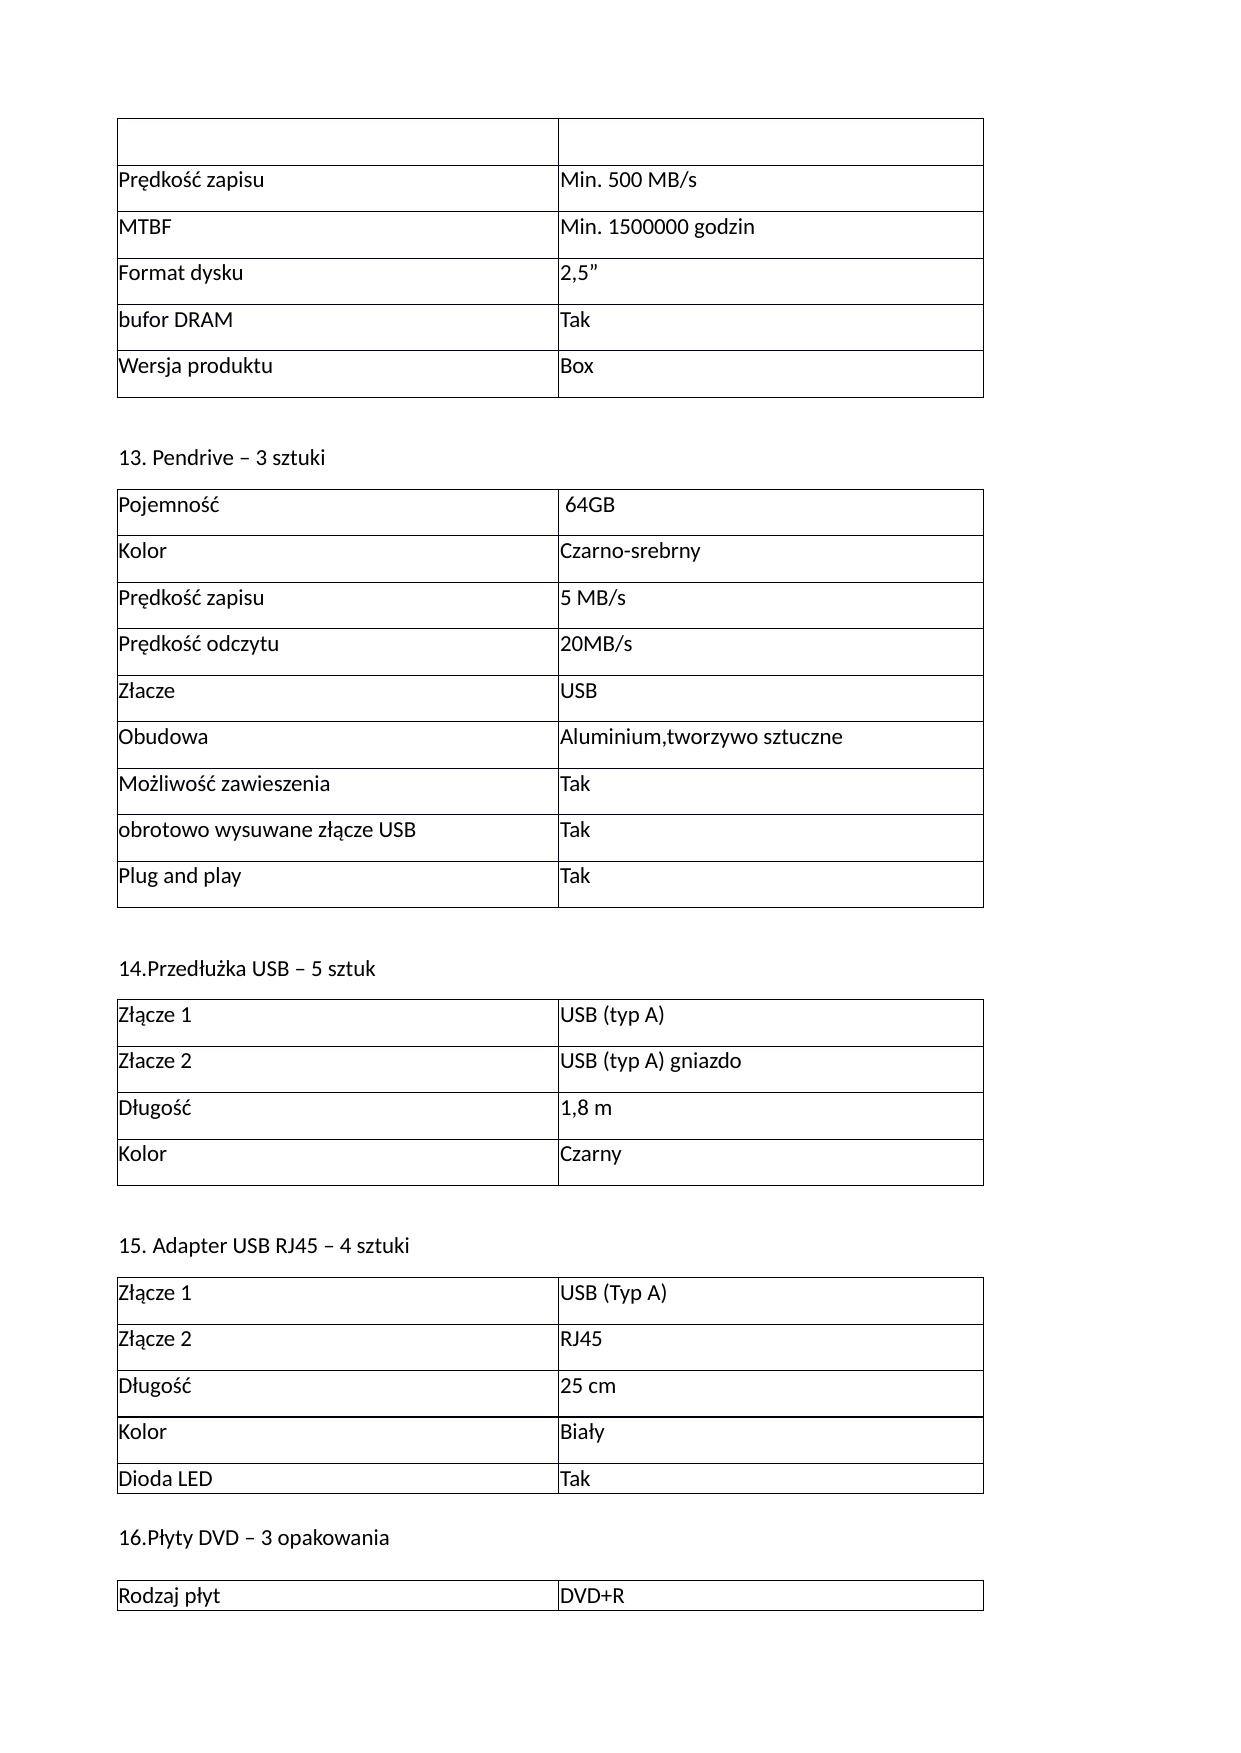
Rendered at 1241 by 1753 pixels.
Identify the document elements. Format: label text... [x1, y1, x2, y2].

table_cell MTBF [118, 212, 558, 257]
table_cell obrotowo wysuwane złącze USB [118, 815, 558, 861]
table_cell Min. 1500000 godzin [559, 212, 983, 257]
table_cell Kolor [118, 1140, 558, 1185]
table_cell USB [559, 676, 983, 721]
table_cell Aluminium,tworzywo sztuczne [559, 722, 983, 768]
table_cell Długość [118, 1371, 558, 1416]
table_cell [559, 119, 983, 164]
table_cell bufor DRAM [118, 305, 558, 350]
table_cell Tak [559, 862, 983, 907]
table_cell Min. 500 MB/s [559, 166, 983, 211]
table_header USB (Typ A) [559, 1278, 983, 1323]
table_cell Czarny [559, 1140, 983, 1185]
table_cell Obudowa [118, 722, 558, 768]
table_cell Czarno-srebrny [559, 536, 983, 582]
table_cell Format dysku [118, 259, 558, 304]
table_cell Złacze 2 [118, 1047, 558, 1092]
text 13. Pendrive – 3 sztuki [118, 443, 1122, 471]
table_cell [118, 119, 558, 164]
table_cell Tak [559, 1464, 983, 1493]
table_cell Możliwość zawieszenia [118, 769, 558, 814]
table_header 64GB [559, 490, 983, 535]
table_cell Prędkość zapisu [118, 583, 558, 628]
table_cell Prędkość zapisu [118, 166, 558, 211]
table_cell Box [559, 351, 983, 397]
table_cell Prędkość odczytu [118, 629, 558, 675]
table_cell Wersja produktu [118, 351, 558, 397]
table_cell 25 cm [559, 1371, 983, 1416]
table_cell 5 MB/s [559, 583, 983, 628]
text 15. Adapter USB RJ45 – 4 sztuki [118, 1232, 1122, 1259]
text 16.Płyty DVD – 3 opakowania [118, 1523, 1122, 1551]
table_header DVD+R [559, 1581, 983, 1610]
table_cell Złącze 2 [118, 1325, 558, 1370]
table_cell Plug and play [118, 862, 558, 907]
table_cell Kolor [118, 1418, 558, 1463]
table_header Rodzaj płyt [118, 1581, 558, 1610]
table_cell Dioda LED [118, 1464, 558, 1493]
table_cell Tak [559, 815, 983, 861]
text 14.Przedłużka USB – 5 sztuk [118, 954, 1122, 982]
table_header Złącze 1 [118, 1278, 558, 1323]
table_cell Tak [559, 769, 983, 814]
table_cell 20MB/s [559, 629, 983, 675]
table_cell 1,8 m [559, 1093, 983, 1138]
table_cell Złacze [118, 676, 558, 721]
table_cell Długość [118, 1093, 558, 1138]
table_header Pojemność [118, 490, 558, 535]
table_cell RJ45 [559, 1325, 983, 1370]
table_header USB (typ A) [559, 1000, 983, 1046]
table_cell Biały [559, 1418, 983, 1463]
table_cell Tak [559, 305, 983, 350]
table_cell Kolor [118, 536, 558, 582]
table_header Złącze 1 [118, 1000, 558, 1046]
table_cell 2,5” [559, 259, 983, 304]
table_cell USB (typ A) gniazdo [559, 1047, 983, 1092]
